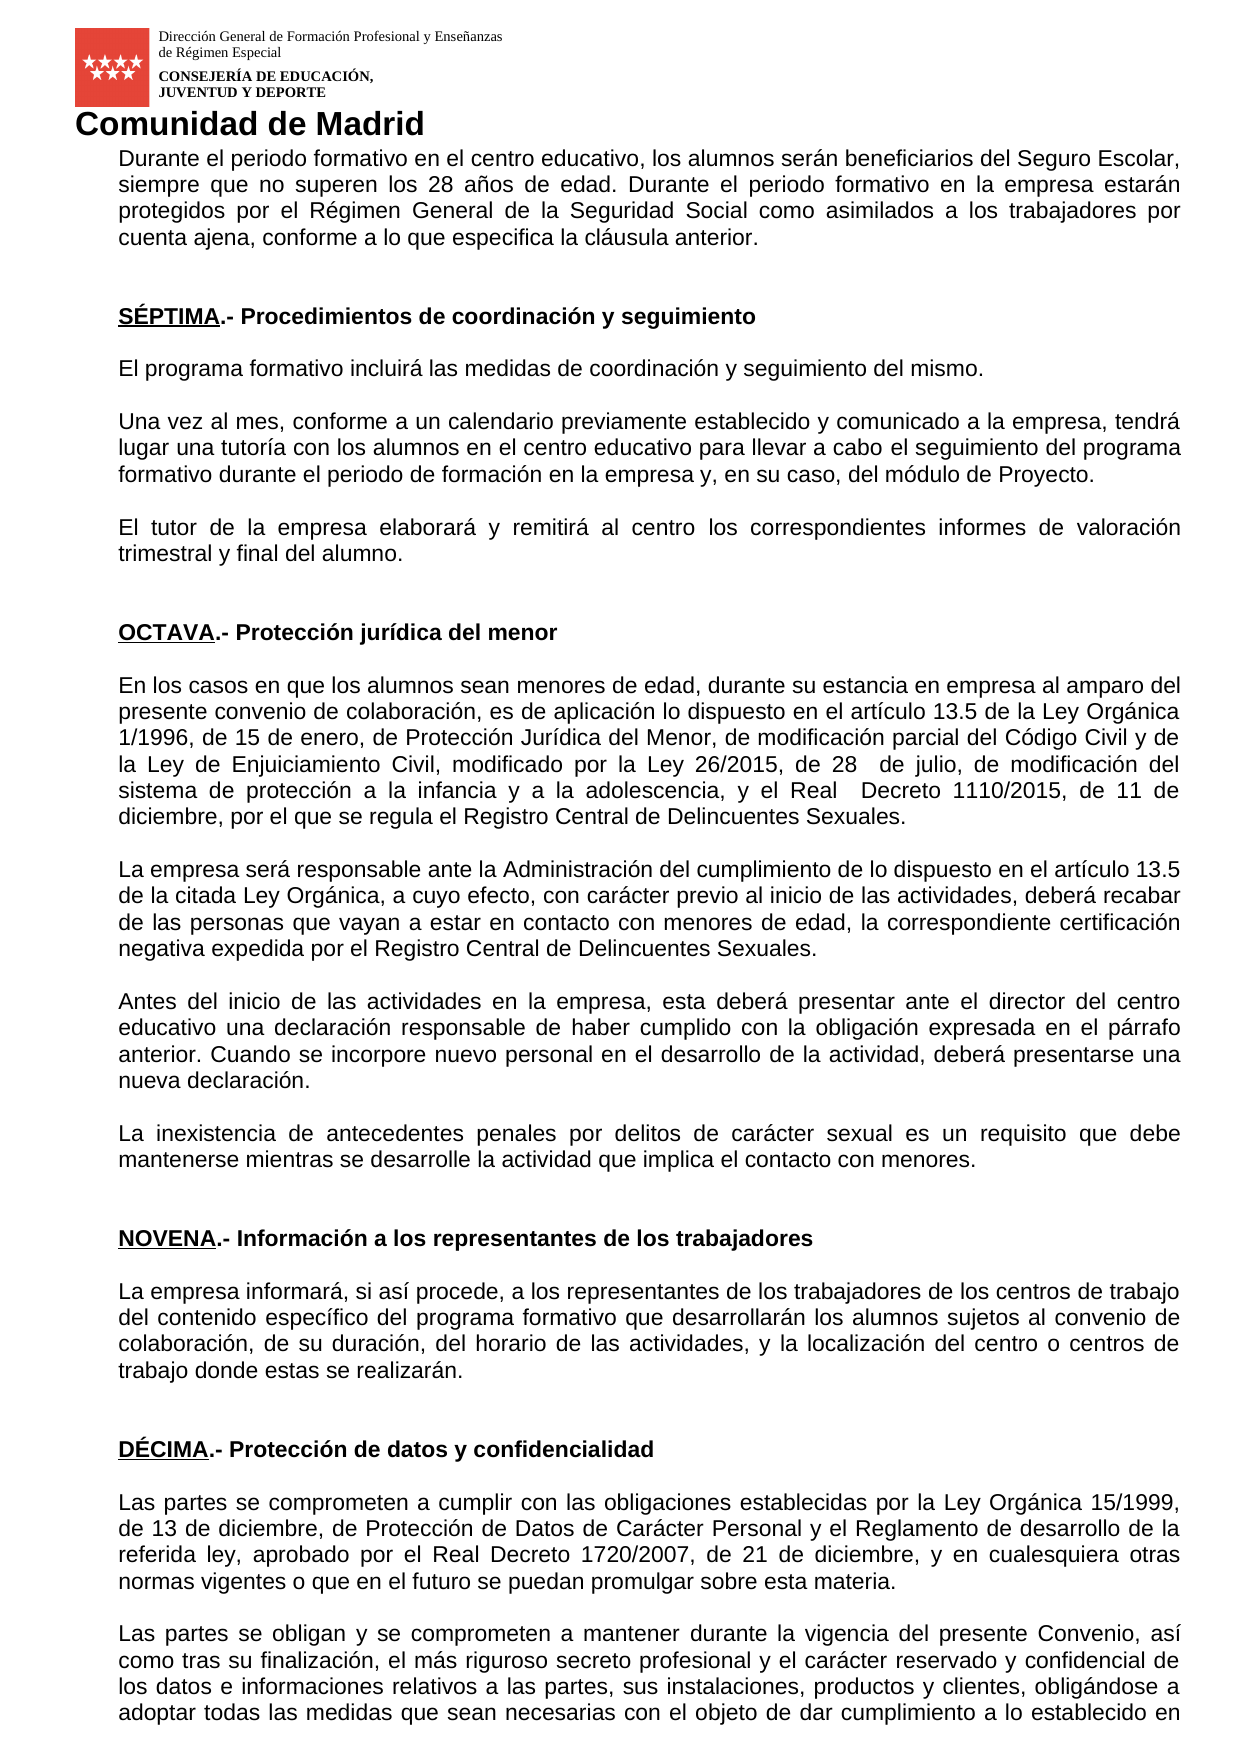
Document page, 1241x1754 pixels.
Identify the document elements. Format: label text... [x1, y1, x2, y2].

text La inexistencia de antecedentes penales por delitos de carácter sexual es un requisito que debe mantenerse mientras se desarrolle la actividad que implica el contacto con menores. [118, 1119, 1181, 1172]
text SÉPTIMA.- Procedimientos de coordinación y seguimiento [118, 303, 1181, 329]
text El tutor de la empresa elaborará y remitirá al centro los correspondientes informes de valoración trimestral y final del alumno. [118, 513, 1181, 566]
text Antes del inicio de las actividades en la empresa, esta deberá presentar ante el director del centro educativo una declaración responsable de haber cumplido con la obligación expresada en el párrafo anterior. Cuando se incorpore nuevo personal en el desarrollo de la actividad, deberá presentarse una nueva declaración. [118, 988, 1181, 1093]
text Las partes se comprometen a cumplir con las obligaciones establecidas por la Ley Orgánica 15/1999, de 13 de diciembre, de Protección de Datos de Carácter Personal y el Reglamento de desarrollo de la referida ley, aprobado por el Real Decreto 1720/2007, de 21 de diciembre, y en cualesquiera otras normas vigentes o que en el futuro se puedan promulgar sobre esta materia. [118, 1488, 1181, 1594]
text En los casos en que los alumnos sean menores de edad, durante su estancia en empresa al amparo del presente convenio de colaboración, es de aplicación lo dispuesto en el artículo 13.5 de la Ley Orgánica 1/1996, de 15 de enero, de Protección Jurídica del Menor, de modificación parcial del Código Civil y de la Ley de Enjuiciamiento Civil, modificado por la Ley 26/2015, de 28 de julio, de modificación del sistema de protección a la infancia y a la adolescencia, y el Real Decreto 1110/2015, de 11 de diciembre, por el que se regula el Registro Central de Delincuentes Sexuales. [118, 672, 1181, 830]
text Una vez al mes, conforme a un calendario previamente establecido y comunicado a la empresa, tendrá lugar una tutoría con los alumnos en el centro educativo para llevar a cabo el seguimiento del programa formativo durante el periodo de formación en la empresa y, en su caso, del módulo de Proyecto. [118, 408, 1181, 487]
text La empresa informará, si así procede, a los representantes de los trabajadores de los centros de trabajo del contenido específico del programa formativo que desarrollarán los alumnos sujetos al convenio de colaboración, de su duración, del horario de las actividades, y la localización del centro o centros de trabajo donde estas se realizarán. [118, 1278, 1181, 1383]
text El programa formativo incluirá las medidas de coordinación y seguimiento del mismo. [118, 355, 1181, 382]
text NOVENA.- Información a los representantes de los trabajadores [118, 1225, 1181, 1251]
text DÉCIMA.- Protección de datos y confidencialidad [118, 1436, 1181, 1462]
text La empresa será responsable ante la Administración del cumplimiento de lo dispuesto en el artículo 13.5 de la citada Ley Orgánica, a cuyo efecto, con carácter previo al inicio de las actividades, deberá recabar de las personas que vayan a estar en contacto con menores de edad, la correspondiente certificación negativa expedida por el Registro Central de Delincuentes Sexuales. [118, 856, 1181, 961]
text Durante el periodo formativo en el centro educativo, los alumnos serán beneficiarios del Seguro Escolar, siempre que no superen los 28 años de edad. Durante el periodo formativo en la empresa estarán protegidos por el Régimen General de la Seguridad Social como asimilados a los trabajadores por cuenta ajena, conforme a lo que especifica la cláusula anterior. [118, 144, 1181, 250]
text Las partes se obligan y se comprometen a mantener durante la vigencia del presente Convenio, así como tras su finalización, el más riguroso secreto profesional y el carácter reservado y confidencial de los datos e informaciones relativos a las partes, sus instalaciones, productos y clientes, obligándose a adoptar todas las medidas que sean necesarias con el objeto de dar cumplimiento a lo establecido en [118, 1620, 1181, 1726]
text OCTAVA.- Protección jurídica del menor [118, 619, 1181, 645]
